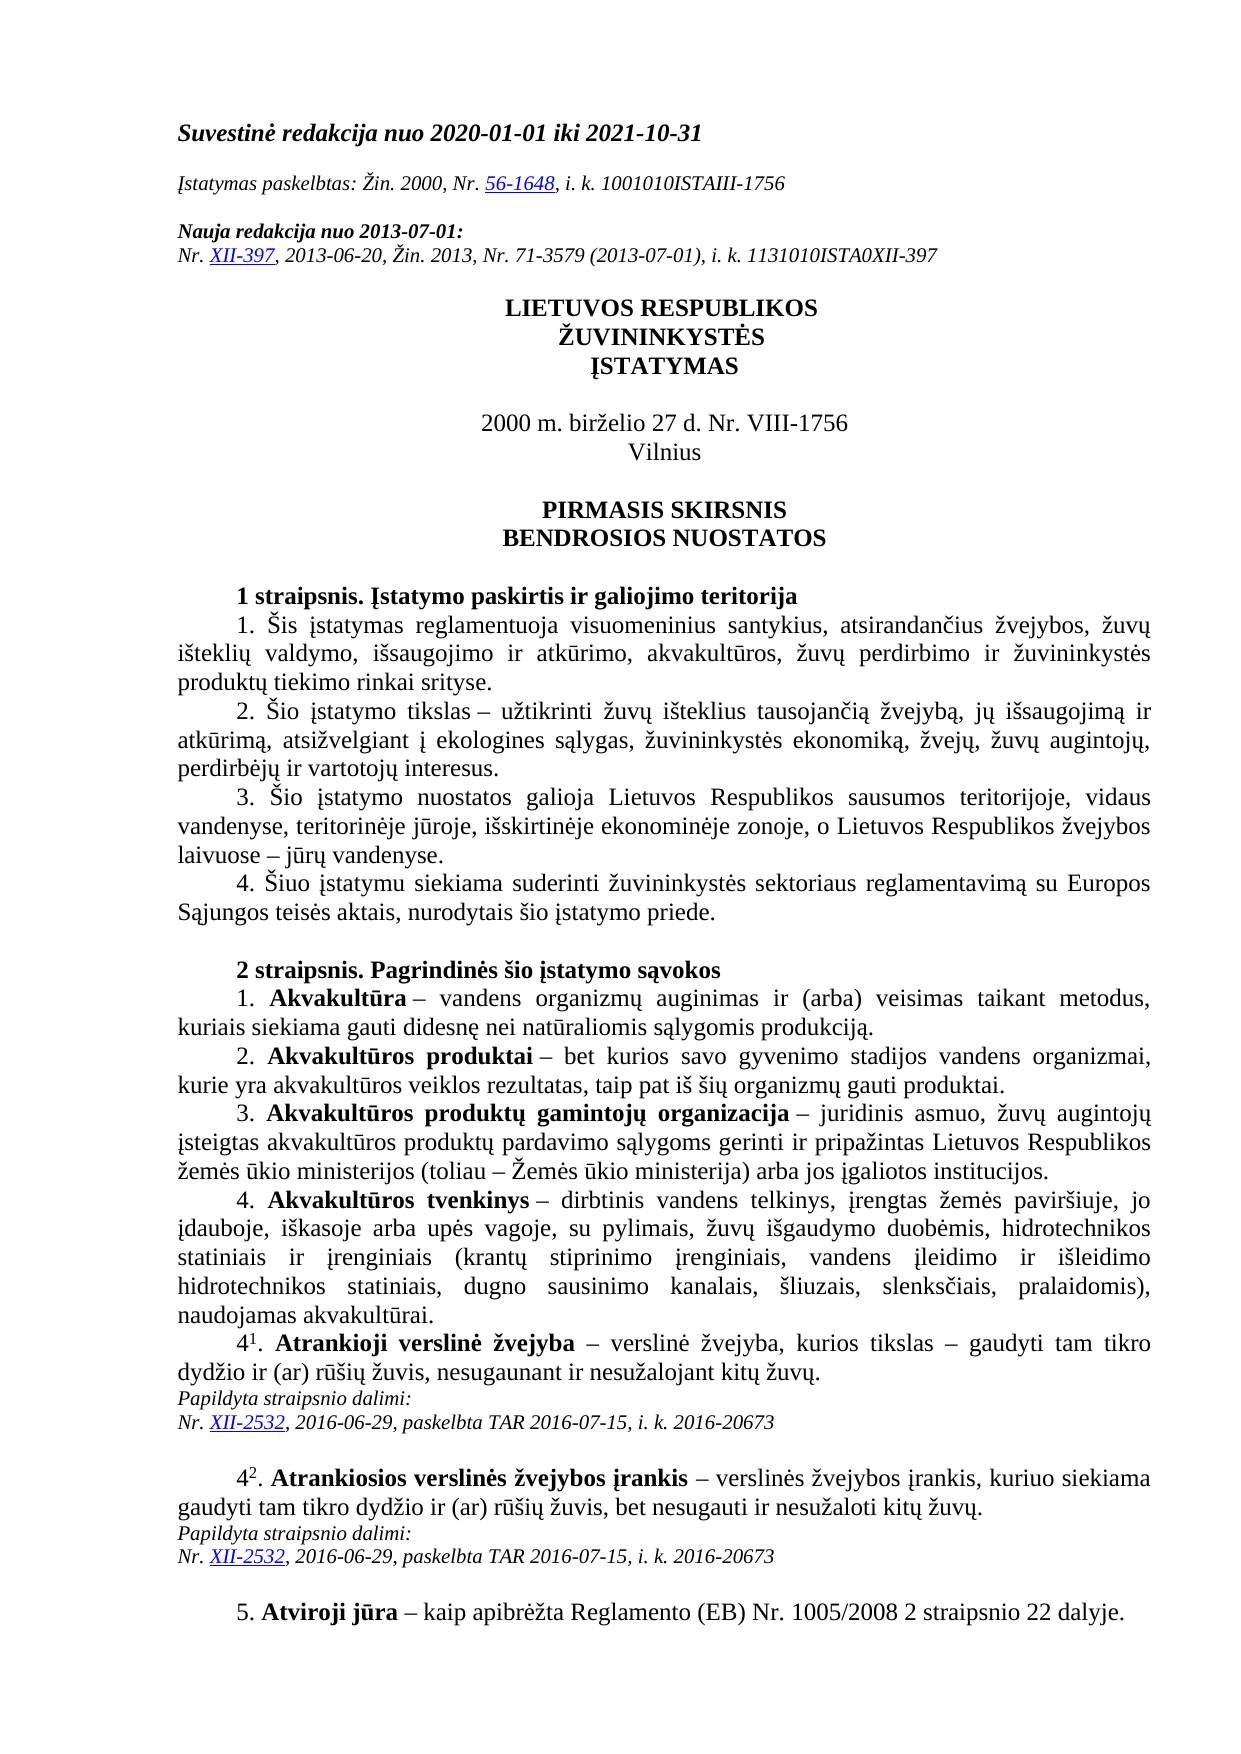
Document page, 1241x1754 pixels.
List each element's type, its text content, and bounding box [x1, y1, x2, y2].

text 2000 m. birželio 27 d. Nr. VIII-1756 [177, 408, 1152, 437]
text Nauja redakcija nuo 2013-07-01: [177, 219, 1152, 243]
text LIETUVOS RESPUBLIKOS ŽUVININKYSTĖS ĮSTATYMAS [177, 293, 1152, 380]
text Nr. XII-2532, 2016-06-29, paskelbta TAR 2016-07-15, i. k. 2016-20673 [177, 1544, 1152, 1568]
text 42. Atrankiosios verslinės žvejybos įrankis – verslinės žvejybos įrankis, kuriuo siekiama gaudyti tam tikro dydžio ir (ar) rūšių žuvis, bet nesugauti ir nesužaloti kitų žuvų. [177, 1463, 1152, 1520]
text 4. Šiuo įstatymu siekiama suderinti žuvininkystės sektoriaus reglamentavimą su Europos Sąjungos teisės aktais, nurodytais šio įstatymo priede. [177, 868, 1152, 926]
text 1. Šis įstatymas reglamentuoja visuomeninius santykius, atsirandančius žvejybos, žuvų išteklių valdymo, išsaugojimo ir atkūrimo, akvakultūros, žuvų perdirbimo ir žuvininkystės produktų tiekimo rinkai srityse. [177, 610, 1152, 696]
text Nr. XII-397, 2013-06-20, Žin. 2013, Nr. 71-3579 (2013-07-01), i. k. 1131010ISTA0XII-397 [177, 243, 1152, 267]
text 1. Akvakultūra – vandens organizmų auginimas ir (arba) veisimas taikant metodus, kuriais siekiama gauti didesnę nei natūraliomis sąlygomis produkciją. [177, 983, 1152, 1041]
text 2. Šio įstatymo tikslas – užtikrinti žuvų išteklius tausojančią žvejybą, jų išsaugojimą ir atkūrimą, atsižvelgiant į ekologines sąlygas, žuvininkystės ekonomiką, žvejų, žuvų augintojų, perdirbėjų ir vartotojų interesus. [177, 696, 1152, 782]
text 2. Akvakultūros produktai – bet kurios savo gyvenimo stadijos vandens organizmai, kurie yra akvakultūros veiklos rezultatas, taip pat iš šių organizmų gauti produktai. [177, 1041, 1152, 1098]
text 5. Atviroji jūra – kaip apibrėžta Reglamento (EB) Nr. 1005/2008 2 straipsnio 22 dalyje. [177, 1597, 1152, 1626]
text 41. Atrankioji verslinė žvejyba – verslinė žvejyba, kurios tikslas – gaudyti tam tikro dydžio ir (ar) rūšių žuvis, nesugaunant ir nesužalojant kitų žuvų. [177, 1328, 1152, 1386]
text PIRMASIS SKIRSNIS [177, 495, 1152, 523]
text 1 straipsnis. Įstatymo paskirtis ir galiojimo teritorija [177, 581, 1152, 610]
text 3. Šio įstatymo nuostatos galioja Lietuvos Respublikos sausumos teritorijoje, vidaus vandenyse, teritorinėje jūroje, išskirtinėje ekonominėje zonoje, o Lietuvos Respublikos žvejybos laivuose – jūrų vandenyse. [177, 782, 1152, 868]
text Nr. XII-2532, 2016-06-29, paskelbta TAR 2016-07-15, i. k. 2016-20673 [177, 1410, 1152, 1434]
text BENDROSIOS NUOSTATOS [177, 523, 1152, 552]
text Papildyta straipsnio dalimi: [177, 1386, 1152, 1410]
text Suvestinė redakcija nuo 2020-01-01 iki 2021-10-31 [177, 118, 1152, 147]
text Papildyta straipsnio dalimi: [177, 1520, 1152, 1544]
text Vilnius [177, 437, 1152, 466]
text 2 straipsnis. Pagrindinės šio įstatymo sąvokos [177, 955, 1152, 983]
text 4. Akvakultūros tvenkinys – dirbtinis vandens telkinys, įrengtas žemės paviršiuje, jo įdauboje, iškasoje arba upės vagoje, su pylimais, žuvų išgaudymo duobėmis, hidrotechnikos statiniais ir įrenginiais (krantų stiprinimo įrenginiais, vandens įleidimo ir išleidimo hidrotechnikos statiniais, dugno sausinimo kanalais, šliuzais, slenksčiais, pralaidomis), naudojamas akvakultūrai. [177, 1185, 1152, 1328]
text Įstatymas paskelbtas: Žin. 2000, Nr. 56-1648, i. k. 1001010ISTAIII-1756 [177, 171, 1152, 195]
text 3. Akvakultūros produktų gamintojų organizacija – juridinis asmuo, žuvų augintojų įsteigtas akvakultūros produktų pardavimo sąlygoms gerinti ir pripažintas Lietuvos Respublikos žemės ūkio ministerijos (toliau – Žemės ūkio ministerija) arba jos įgaliotos institucijos. [177, 1098, 1152, 1185]
